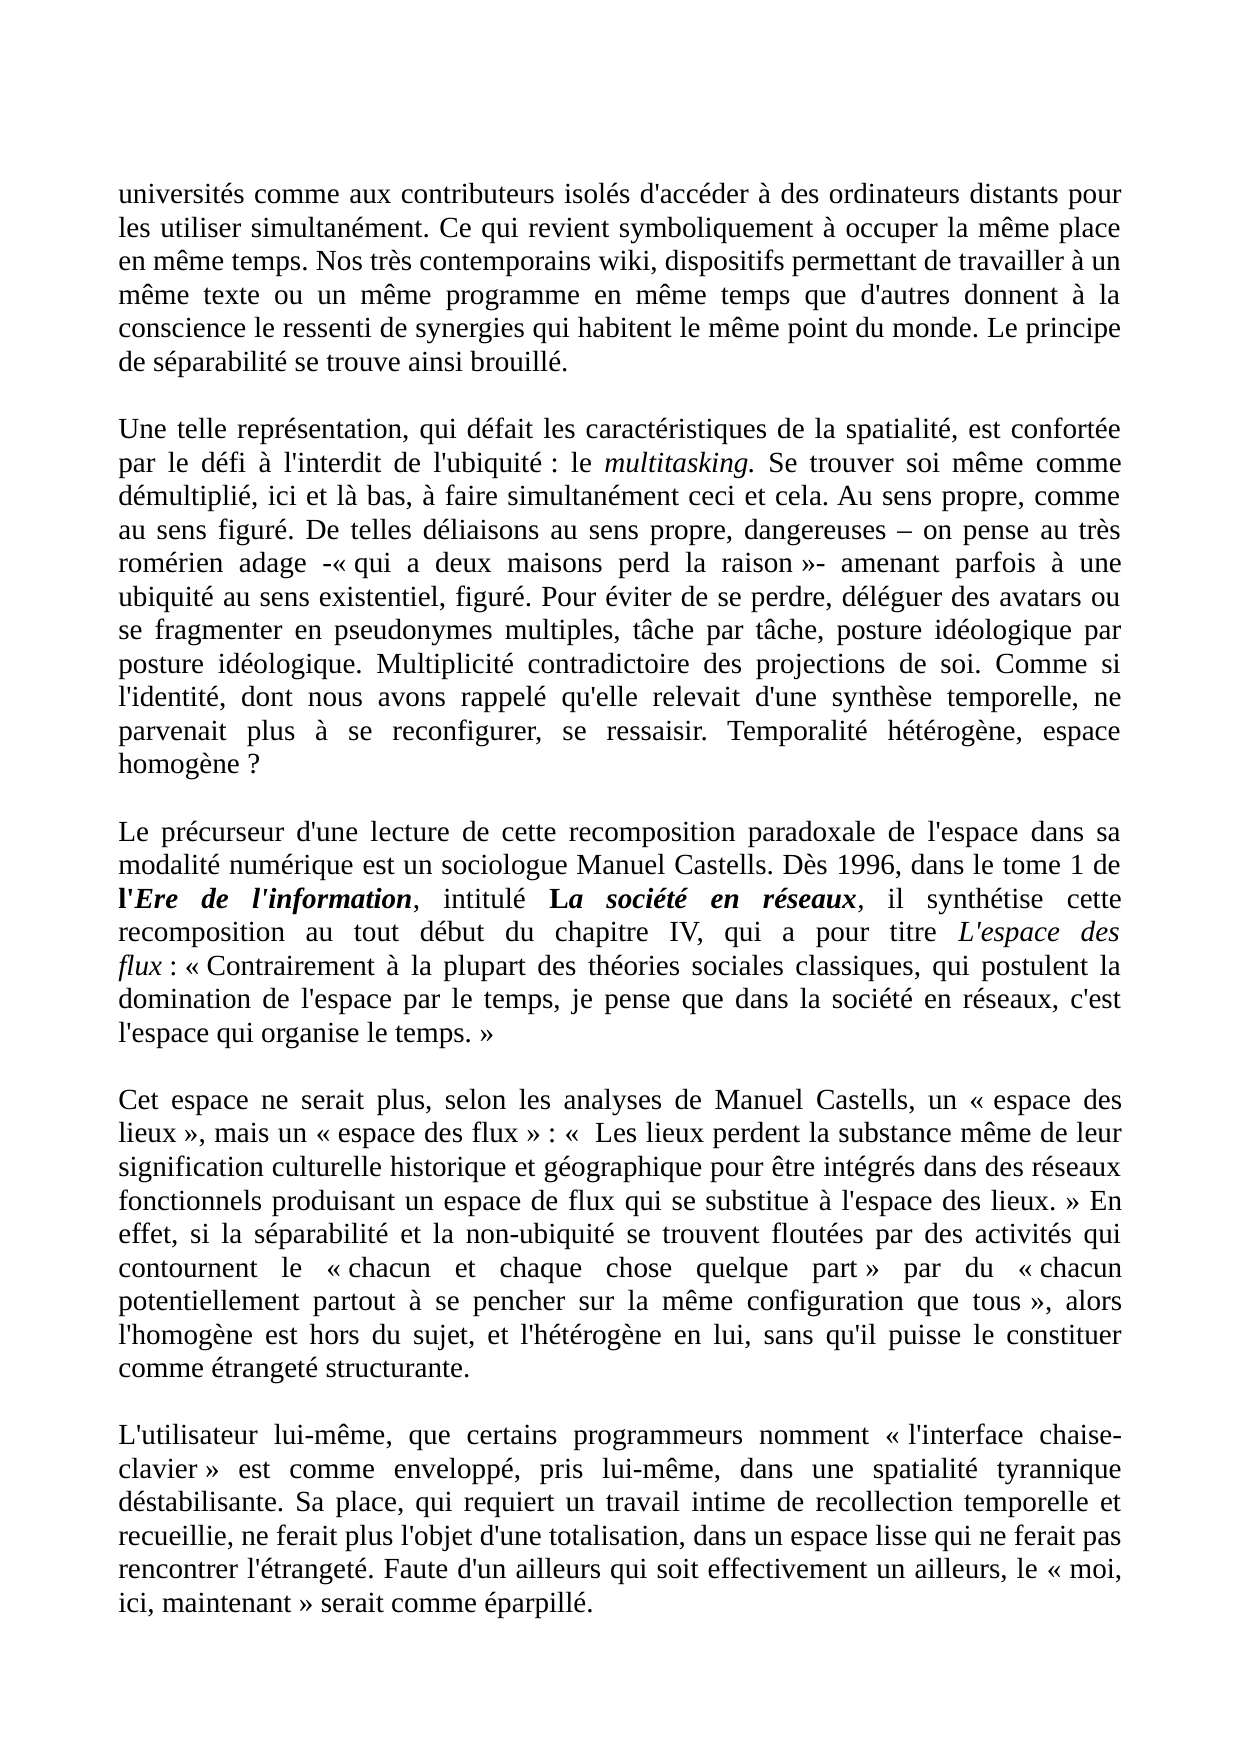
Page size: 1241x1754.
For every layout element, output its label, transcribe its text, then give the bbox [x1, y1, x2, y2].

text Le précurseur d'une lecture de cette recomposition paradoxale de l'espace dans sa modalité numérique est un sociologue Manuel Castells. Dès 1996, dans le tome 1 de l'Ere de l'information, intitulé La société en réseaux, il synthétise cette recomposition au tout début du chapitre IV, qui a pour titre L'espace des flux : « Contrairement à la plupart des théories sociales classiques, qui postulent la domination de l'espace par le temps, je pense que dans la société en réseaux, c'est l'espace qui organise le temps. » [118, 814, 1122, 1048]
text universités comme aux contributeurs isolés d'accéder à des ordinateurs distants pour les utiliser simultanément. Ce qui revient symboliquement à occuper la même place en même temps. Nos très contemporains wiki, dispositifs permettant de travailler à un même texte ou un même programme en même temps que d'autres donnent à la conscience le ressenti de synergies qui habitent le même point du monde. Le principe de séparabilité se trouve ainsi brouillé. [118, 176, 1122, 378]
text L'utilisateur lui-même, que certains programmeurs nomment « l'interface chaise-clavier » est comme enveloppé, pris lui-même, dans une spatialité tyrannique déstabilisante. Sa place, qui requiert un travail intime de recollection temporelle et recueillie, ne ferait plus l'objet d'une totalisation, dans un espace lisse qui ne ferait pas rencontrer l'étrangeté. Faute d'un ailleurs qui soit effectivement un ailleurs, le « moi, ici, maintenant » serait comme éparpillé. [118, 1417, 1122, 1619]
text Une telle représentation, qui défait les caractéristiques de la spatialité, est confortée par le défi à l'interdit de l'ubiquité : le multitasking. Se trouver soi même comme démultiplié, ici et là bas, à faire simultanément ceci et cela. Au sens propre, comme au sens figuré. De telles déliaisons au sens propre, dangereuses – on pense au très romérien adage -« qui a deux maisons perd la raison »- amenant parfois à une ubiquité au sens existentiel, figuré. Pour éviter de se perdre, déléguer des avatars ou se fragmenter en pseudonymes multiples, tâche par tâche, posture idéologique par posture idéologique. Multiplicité contradictoire des projections de soi. Comme si l'identité, dont nous avons rappelé qu'elle relevait d'une synthèse temporelle, ne parvenait plus à se reconfigurer, se ressaisir. Temporalité hétérogène, espace homogène ? [118, 411, 1122, 780]
text Cet espace ne serait plus, selon les analyses de Manuel Castells, un « espace des lieux », mais un « espace des flux » : « Les lieux perdent la substance même de leur signification culturelle historique et géographique pour être intégrés dans des réseaux fonctionnels produisant un espace de flux qui se substitue à l'espace des lieux. » En effet, si la séparabilité et la non-ubiquité se trouvent floutées par des activités qui contournent le « chacun et chaque chose quelque part » par du « chacun potentiellement partout à se pencher sur la même configuration que tous », alors l'homogène est hors du sujet, et l'hétérogène en lui, sans qu'il puisse le constituer comme étrangeté structurante. [118, 1082, 1122, 1384]
